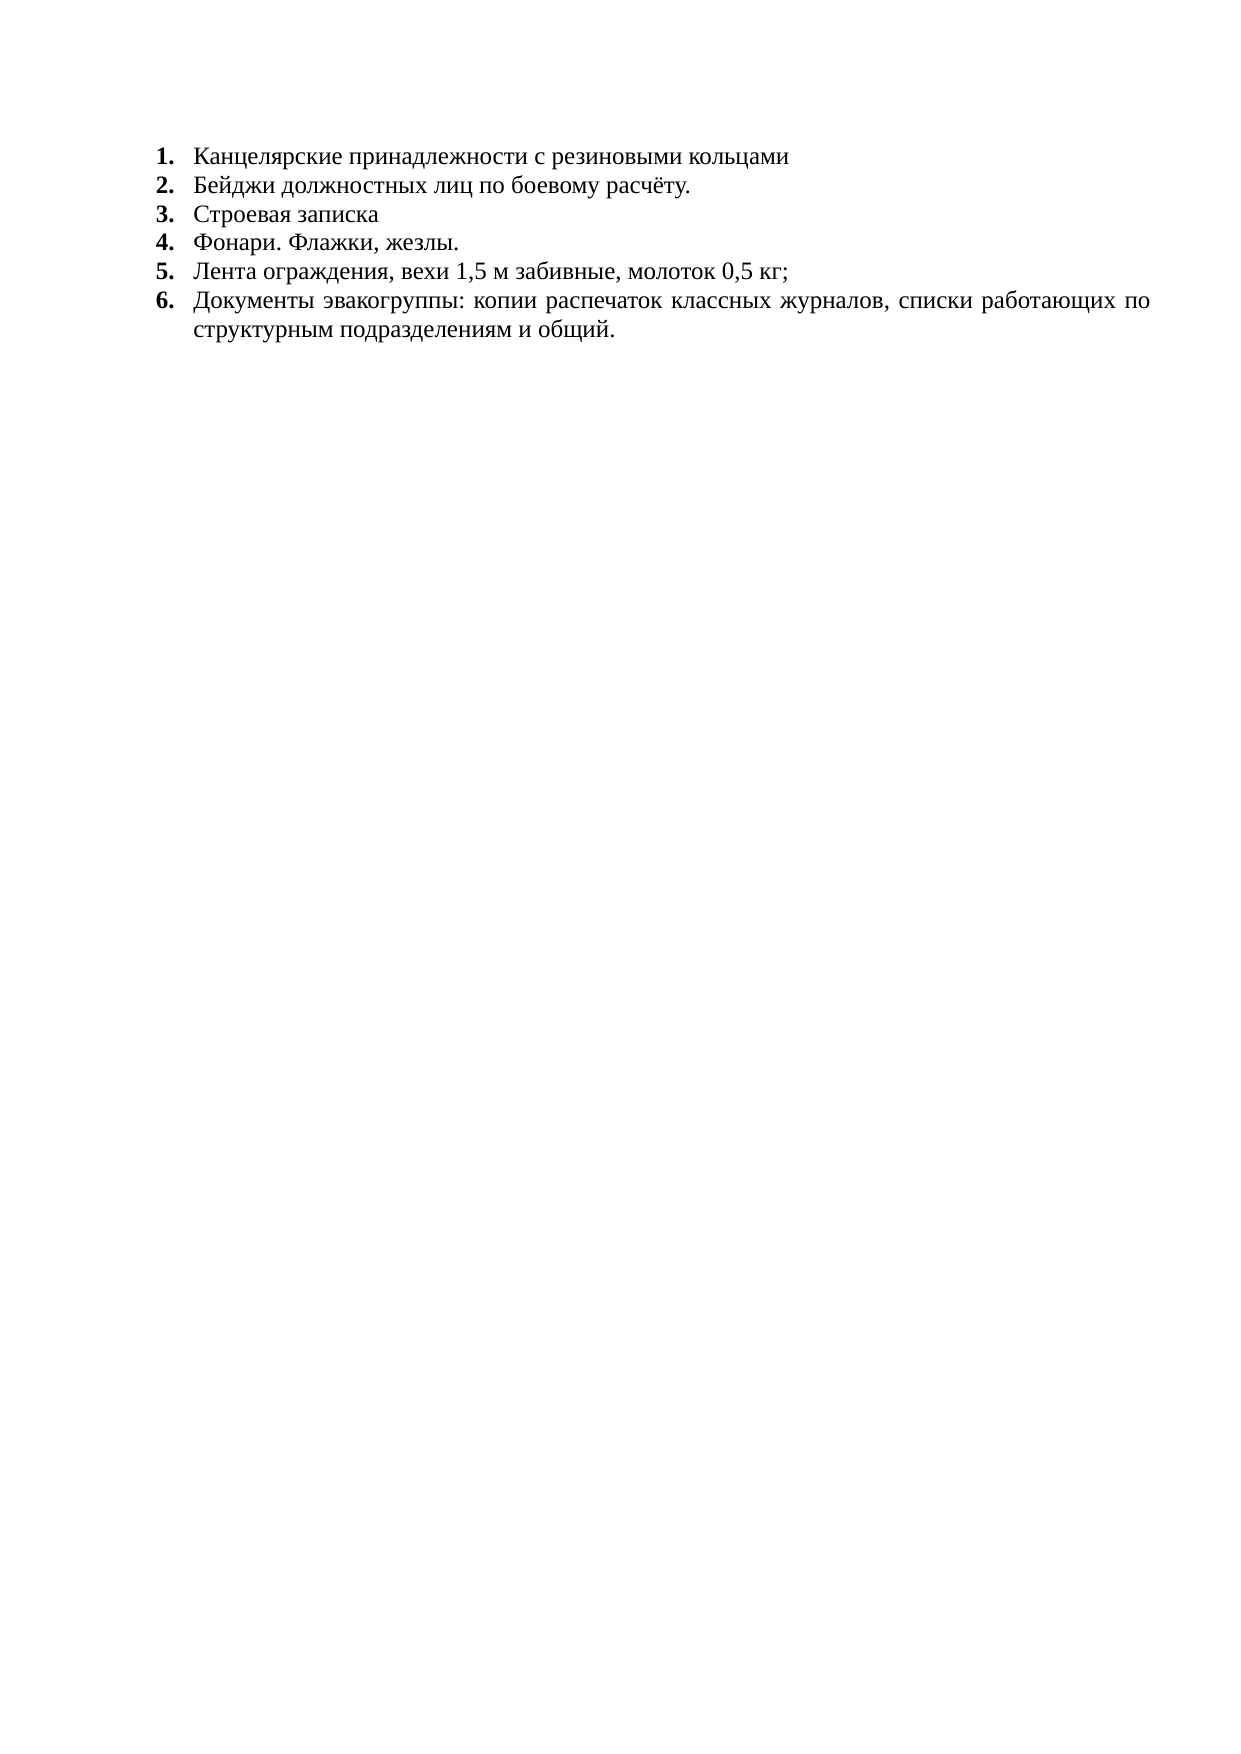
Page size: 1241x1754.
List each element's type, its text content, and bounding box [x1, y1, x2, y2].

list Лента ограждения, вехи 1,5 м забивные, молоток 0,5 кг; [156, 256, 1152, 285]
list Документы эвакогруппы: копии распечаток классных журналов, списки работающих по структурным подразделениям и общий. [156, 285, 1152, 342]
list Фонари. Флажки, жезлы. [156, 227, 1152, 256]
list Канцелярские принадлежности с резиновыми кольцами [156, 141, 1152, 170]
list Бейджи должностных лиц по боевому расчёту. [156, 170, 1152, 199]
list Строевая записка [156, 199, 1152, 227]
